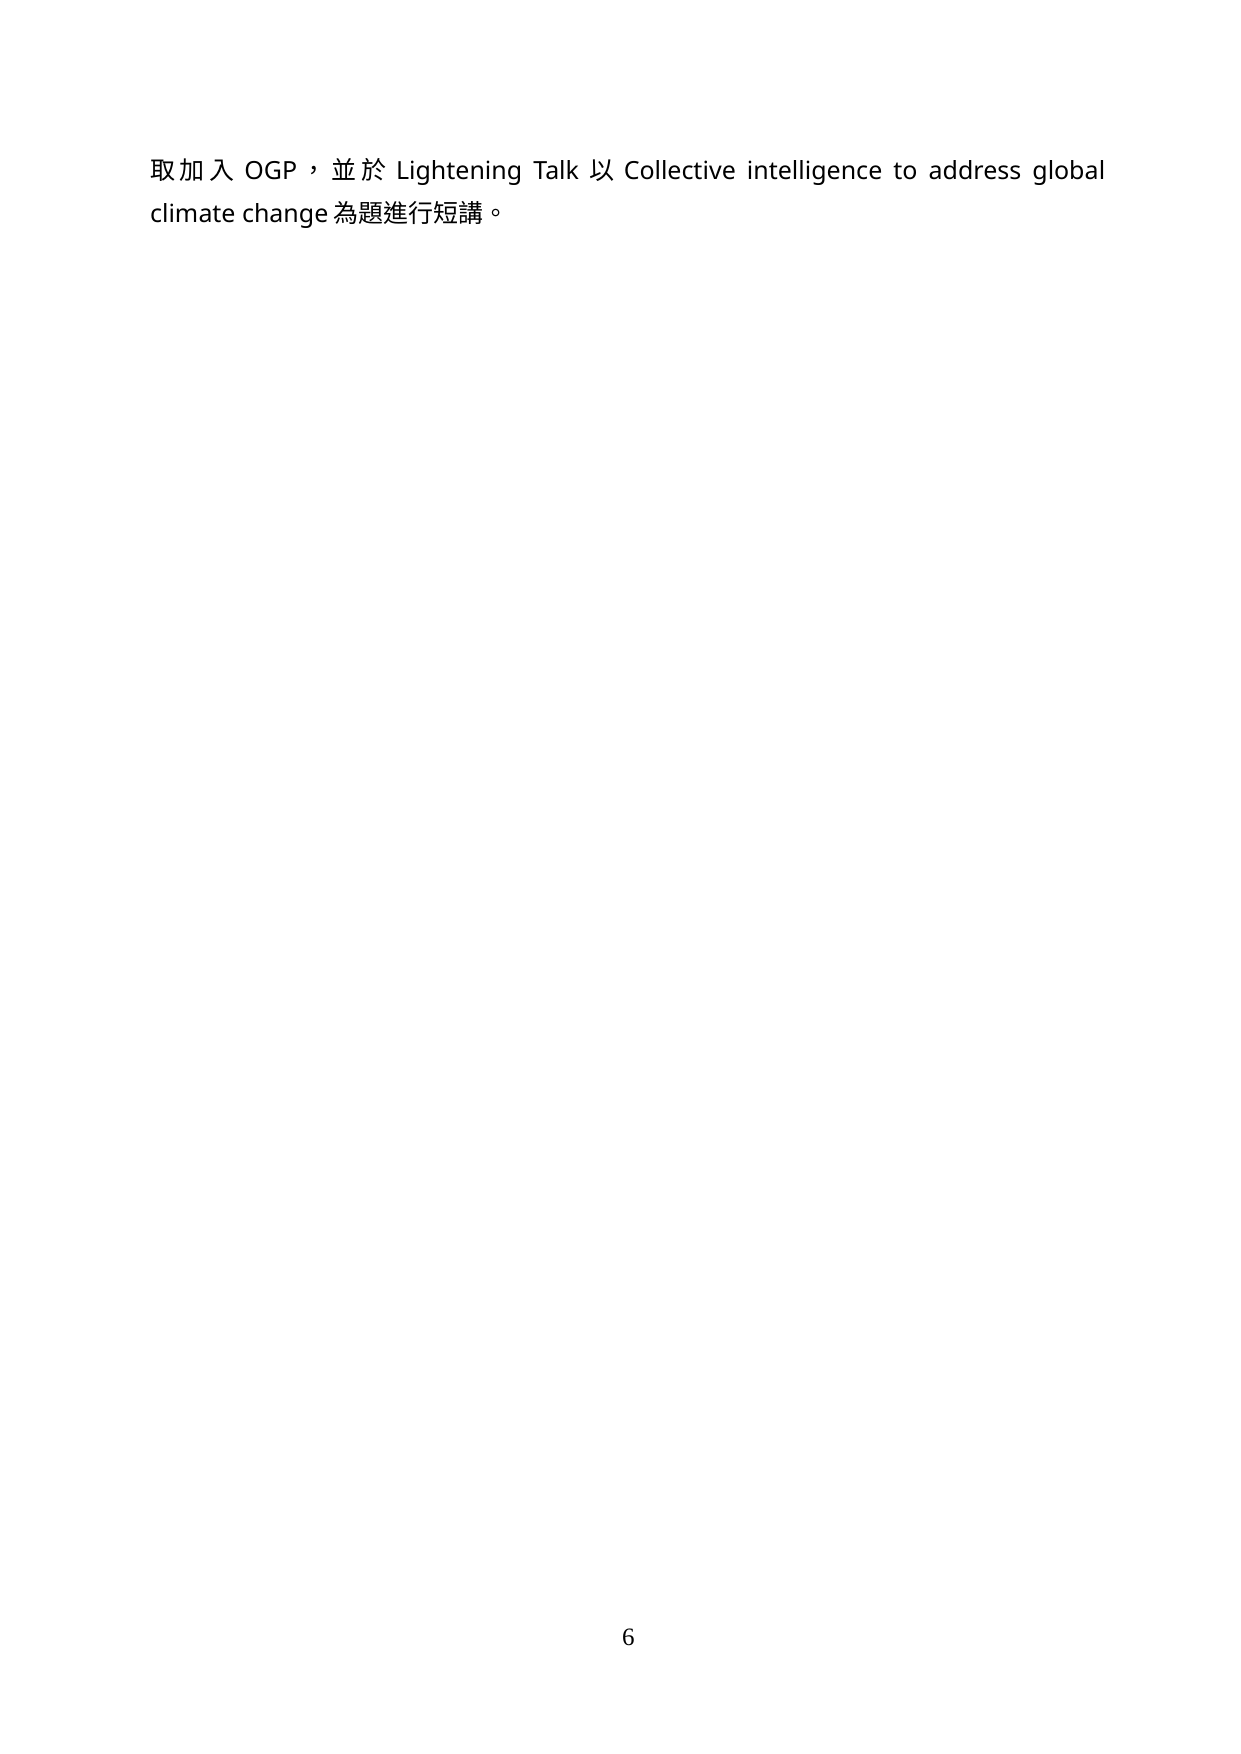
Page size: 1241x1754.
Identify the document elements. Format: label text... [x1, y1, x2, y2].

text 取加入OGP，並於Lightening Talk以Collective intelligence to address global climate change為題進行短講。 [150, 150, 1106, 231]
